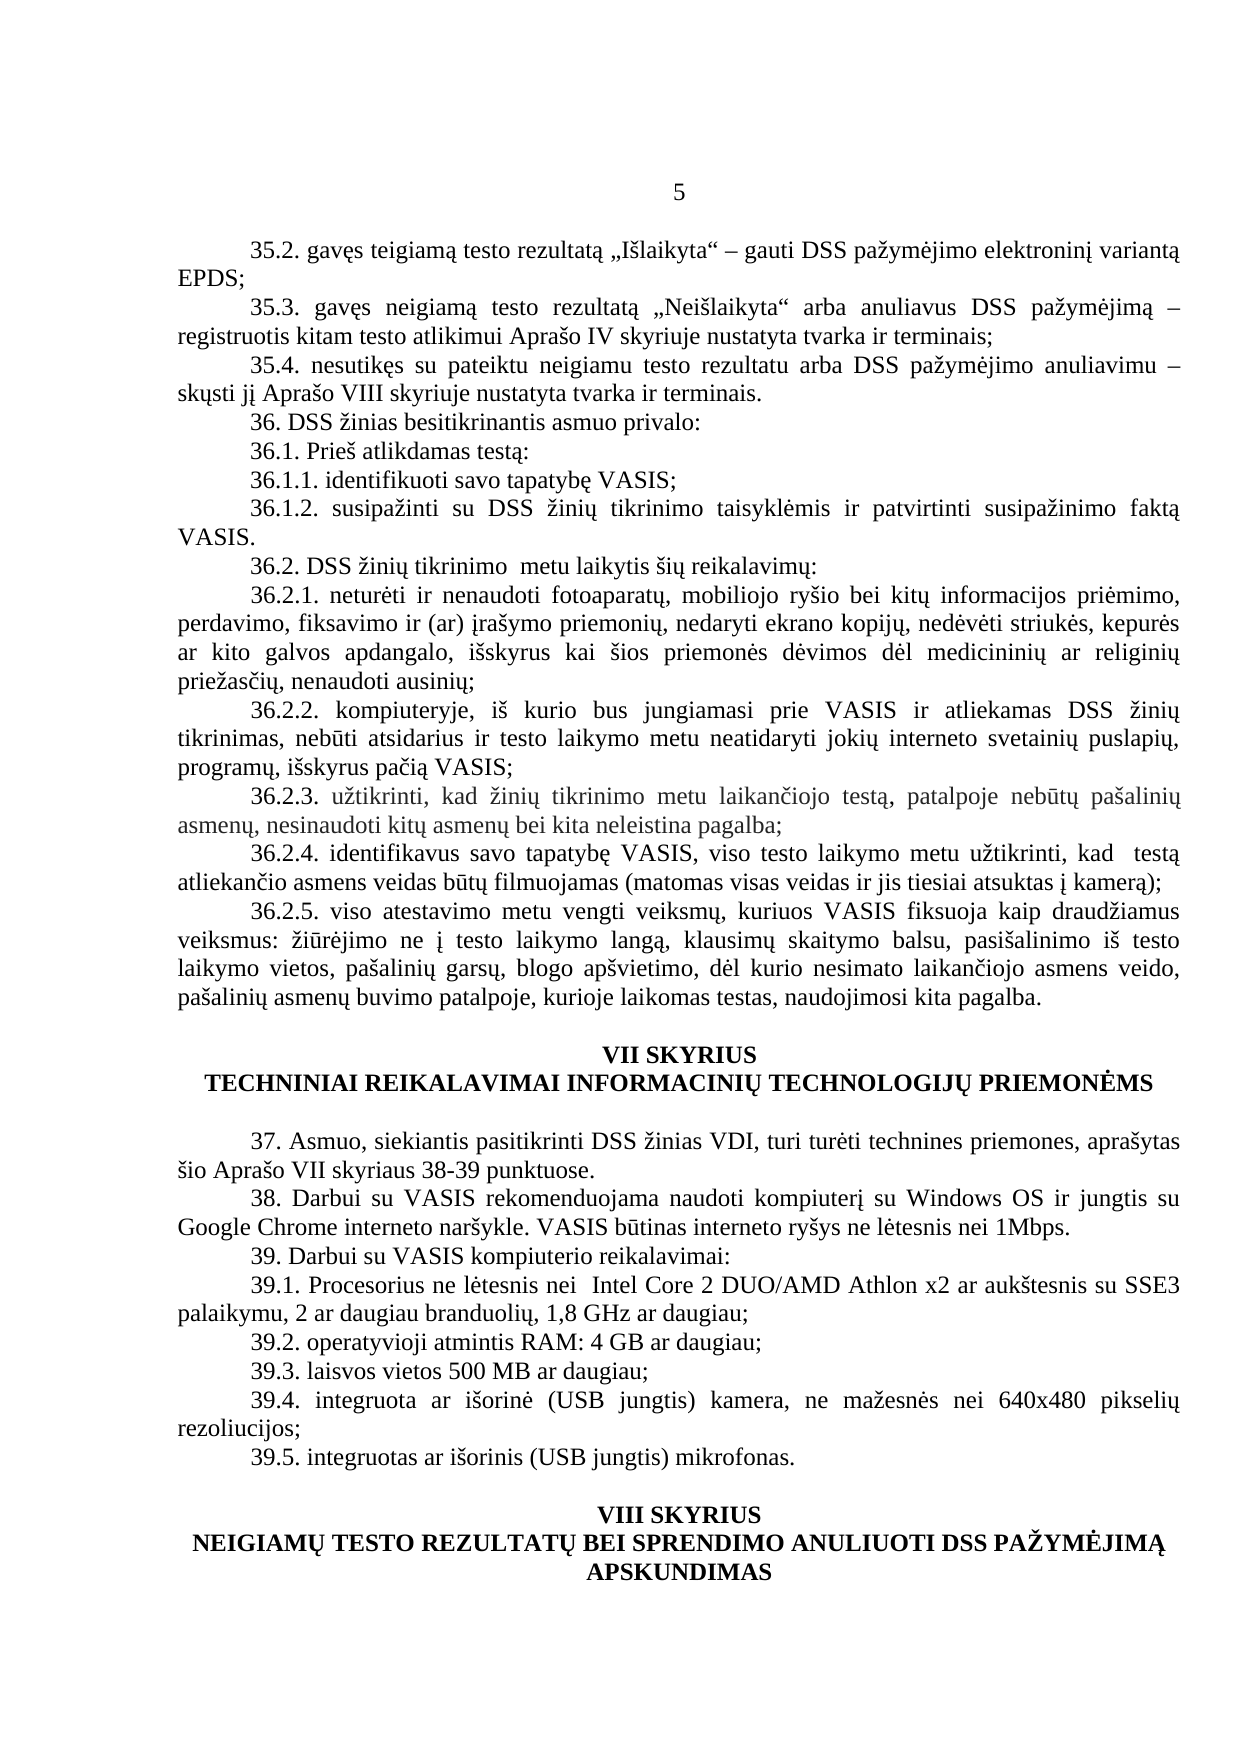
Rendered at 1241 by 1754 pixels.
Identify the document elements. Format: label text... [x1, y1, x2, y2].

text 39.1. Procesorius ne lėtesnis nei Intel Core 2 DUO/AMD Athlon x2 ar aukštesnis su SSE3 palaikymu, 2 ar daugiau branduolių, 1,8 GHz ar daugiau; [177, 1270, 1181, 1327]
text 39. Darbui su VASIS kompiuterio reikalavimai: [177, 1241, 1181, 1270]
text 36.2.5. viso atestavimo metu vengti veiksmų, kuriuos VASIS fiksuoja kaip draudžiamus veiksmus: žiūrėjimo ne į testo laikymo langą, klausimų skaitymo balsu, pasišalinimo iš testo laikymo vietos, pašalinių garsų, blogo apšvietimo, dėl kurio nesimato laikančiojo asmens veido, pašalinių asmenų buvimo patalpoje, kurioje laikomas testas, naudojimosi kita pagalba. [177, 896, 1181, 1011]
text 35.4. nesutikęs su pateiktu neigiamu testo rezultatu arba DSS pažymėjimo anuliavimu – skųsti jį Aprašo VIII skyriuje nustatyta tvarka ir terminais. [177, 350, 1181, 407]
text 39.4. integruota ar išorinė (USB jungtis) kamera, ne mažesnės nei 640x480 pikselių rezoliucijos; [177, 1385, 1181, 1442]
text 39.2. operatyvioji atmintis RAM: 4 GB ar daugiau; [177, 1327, 1181, 1356]
text 36.2.4. identifikavus savo tapatybę VASIS, viso testo laikymo metu užtikrinti, kad testą atliekančio asmens veidas būtų filmuojamas (matomas visas veidas ir jis tiesiai atsuktas į kamerą); [177, 838, 1181, 896]
text 39.5. integruotas ar išorinis (USB jungtis) mikrofonas. [177, 1442, 1181, 1471]
text 37. Asmuo, siekiantis pasitikrinti DSS žinias VDI, turi turėti technines priemones, aprašytas šio Aprašo VII skyriaus 38-39 punktuose. [177, 1126, 1181, 1183]
text 36.1. Prieš atlikdamas testą: [177, 436, 1181, 465]
text 36.1.2. susipažinti su DSS žinių tikrinimo taisyklėmis ir patvirtinti susipažinimo faktą VASIS. [177, 493, 1181, 551]
text 35.2. gavęs teigiamą testo rezultatą „Išlaikyta“ – gauti DSS pažymėjimo elektroninį variantą EPDS; [177, 235, 1181, 292]
text VIII SKYRIUS [177, 1500, 1181, 1528]
text 35.3. gavęs neigiamą testo rezultatą „Neišlaikyta“ arba anuliavus DSS pažymėjimą – registruotis kitam testo atlikimui Aprašo IV skyriuje nustatyta tvarka ir terminais; [177, 292, 1181, 350]
text 36.2.2. kompiuteryje, iš kurio bus jungiamasi prie VASIS ir atliekamas DSS žinių tikrinimas, nebūti atsidarius ir testo laikymo metu neatidaryti jokių interneto svetainių puslapių, programų, išskyrus pačią VASIS; [177, 695, 1181, 781]
text 39.3. laisvos vietos 500 MB ar daugiau; [177, 1356, 1181, 1385]
text 38. Darbui su VASIS rekomenduojama naudoti kompiuterį su Windows OS ir jungtis su Google Chrome interneto naršykle. VASIS būtinas interneto ryšys ne lėtesnis nei 1Mbps. [177, 1183, 1181, 1241]
text VII SKYRIUS [177, 1040, 1181, 1068]
text 36. DSS žinias besitikrinantis asmuo privalo: [177, 407, 1181, 436]
text 36.1.1. identifikuoti savo tapatybę VASIS; [177, 465, 1181, 493]
text 36.2. DSS žinių tikrinimo metu laikytis šių reikalavimų: [177, 551, 1181, 580]
text 36.2.1. neturėti ir nenaudoti fotoaparatų, mobiliojo ryšio bei kitų informacijos priėmimo, perdavimo, fiksavimo ir (ar) įrašymo priemonių, nedaryti ekrano kopijų, nedėvėti striukės, kepurės ar kito galvos apdangalo, išskyrus kai šios priemonės dėvimos dėl medicininių ar religinių priežasčių, nenaudoti ausinių; [177, 580, 1181, 695]
text TECHNINIAI REIKALAVIMAI INFORMACINIŲ TECHNOLOGIJŲ PRIEMONĖMS [177, 1068, 1181, 1097]
text NEIGIAMŲ TESTO REZULTATŲ BEI SPRENDIMO ANULIUOTI DSS PAŽYMĖJIMĄ APSKUNDIMAS [177, 1528, 1181, 1586]
text 36.2.3. užtikrinti, kad žinių tikrinimo metu laikančiojo testą, patalpoje nebūtų pašalinių asmenų, nesinaudoti kitų asmenų bei kita neleistina pagalba; [177, 781, 1181, 838]
